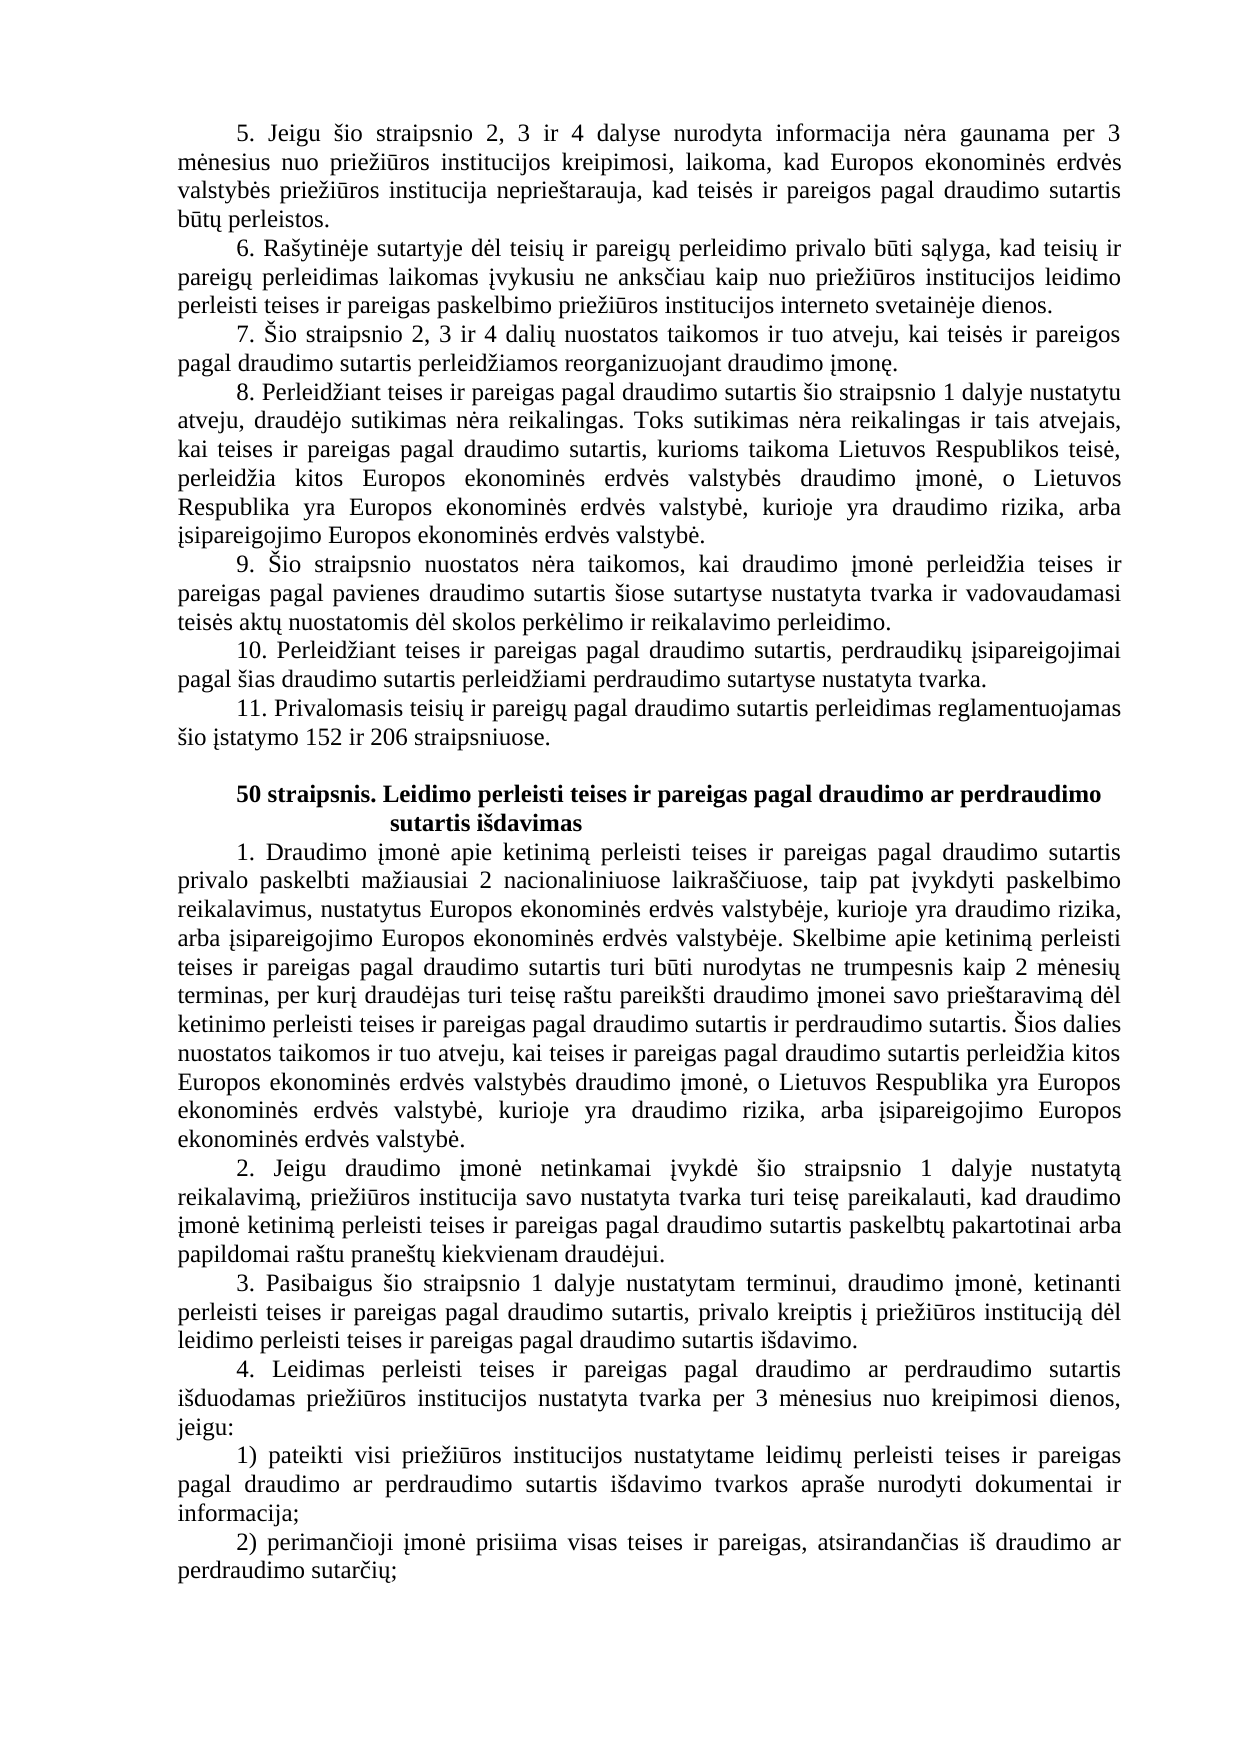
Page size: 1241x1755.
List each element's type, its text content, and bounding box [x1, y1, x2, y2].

text 6. Rašytinėje sutartyje dėl teisių ir pareigų perleidimo privalo būti sąlyga, kad teisių ir pareigų perleidimas laikomas įvykusiu ne anksčiau kaip nuo priežiūros institucijos leidimo perleisti teises ir pareigas paskelbimo priežiūros institucijos interneto svetainėje dienos. [177, 233, 1122, 319]
text 2. Jeigu draudimo įmonė netinkamai įvykdė šio straipsnio 1 dalyje nustatytą reikalavimą, priežiūros institucija savo nustatyta tvarka turi teisę pareikalauti, kad draudimo įmonė ketinimą perleisti teises ir pareigas pagal draudimo sutartis paskelbtų pakartotinai arba papildomai raštu praneštų kiekvienam draudėjui. [177, 1153, 1122, 1268]
text 8. Perleidžiant teises ir pareigas pagal draudimo sutartis šio straipsnio 1 dalyje nustatytu atveju, draudėjo sutikimas nėra reikalingas. Toks sutikimas nėra reikalingas ir tais atvejais, kai teises ir pareigas pagal draudimo sutartis, kurioms taikoma Lietuvos Respublikos teisė, perleidžia kitos Europos ekonominės erdvės valstybės draudimo įmonė, o Lietuvos Respublika yra Europos ekonominės erdvės valstybė, kurioje yra draudimo rizika, arba įsipareigojimo Europos ekonominės erdvės valstybė. [177, 377, 1122, 549]
text 10. Perleidžiant teises ir pareigas pagal draudimo sutartis, perdraudikų įsipareigojimai pagal šias draudimo sutartis perleidžiami perdraudimo sutartyse nustatyta tvarka. [177, 636, 1122, 693]
text 4. Leidimas perleisti teises ir pareigas pagal draudimo ar perdraudimo sutartis išduodamas priežiūros institucijos nustatyta tvarka per 3 mėnesius nuo kreipimosi dienos, jeigu: [177, 1354, 1122, 1441]
text 2) perimančioji įmonė prisiima visas teises ir pareigas, atsirandančias iš draudimo ar perdraudimo sutarčių; [177, 1527, 1122, 1584]
text 7. Šio straipsnio 2, 3 ir 4 dalių nuostatos taikomos ir tuo atveju, kai teisės ir pareigos pagal draudimo sutartis perleidžiamos reorganizuojant draudimo įmonę. [177, 319, 1122, 377]
text 1) pateikti visi priežiūros institucijos nustatytame leidimų perleisti teises ir pareigas pagal draudimo ar perdraudimo sutartis išdavimo tvarkos apraše nurodyti dokumentai ir informacija; [177, 1441, 1122, 1527]
text 9. Šio straipsnio nuostatos nėra taikomos, kai draudimo įmonė perleidžia teises ir pareigas pagal pavienes draudimo sutartis šiose sutartyse nustatyta tvarka ir vadovaudamasi teisės aktų nuostatomis dėl skolos perkėlimo ir reikalavimo perleidimo. [177, 549, 1122, 636]
text 3. Pasibaigus šio straipsnio 1 dalyje nustatytam terminui, draudimo įmonė, ketinanti perleisti teises ir pareigas pagal draudimo sutartis, privalo kreiptis į priežiūros instituciją dėl leidimo perleisti teises ir pareigas pagal draudimo sutartis išdavimo. [177, 1268, 1122, 1354]
text 5. Jeigu šio straipsnio 2, 3 ir 4 dalyse nurodyta informacija nėra gaunama per 3 mėnesius nuo priežiūros institucijos kreipimosi, laikoma, kad Europos ekonominės erdvės valstybės priežiūros institucija neprieštarauja, kad teisės ir pareigos pagal draudimo sutartis būtų perleistos. [177, 118, 1122, 233]
text 50 straipsnis. Leidimo perleisti teises ir pareigas pagal draudimo ar perdraudimo sutartis išdavimas [236, 779, 1122, 837]
text 11. Privalomasis teisių ir pareigų pagal draudimo sutartis perleidimas reglamentuojamas šio įstatymo 152 ir 206 straipsniuose. [177, 693, 1122, 751]
text 1. Draudimo įmonė apie ketinimą perleisti teises ir pareigas pagal draudimo sutartis privalo paskelbti mažiausiai 2 nacionaliniuose laikraščiuose, taip pat įvykdyti paskelbimo reikalavimus, nustatytus Europos ekonominės erdvės valstybėje, kurioje yra draudimo rizika, arba įsipareigojimo Europos ekonominės erdvės valstybėje. Skelbime apie ketinimą perleisti teises ir pareigas pagal draudimo sutartis turi būti nurodytas ne trumpesnis kaip 2 mėnesių terminas, per kurį draudėjas turi teisę raštu pareikšti draudimo įmonei savo prieštaravimą dėl ketinimo perleisti teises ir pareigas pagal draudimo sutartis ir perdraudimo sutartis. Šios dalies nuostatos taikomos ir tuo atveju, kai teises ir pareigas pagal draudimo sutartis perleidžia kitos Europos ekonominės erdvės valstybės draudimo įmonė, o Lietuvos Respublika yra Europos ekonominės erdvės valstybė, kurioje yra draudimo rizika, arba įsipareigojimo Europos ekonominės erdvės valstybė. [177, 837, 1122, 1153]
